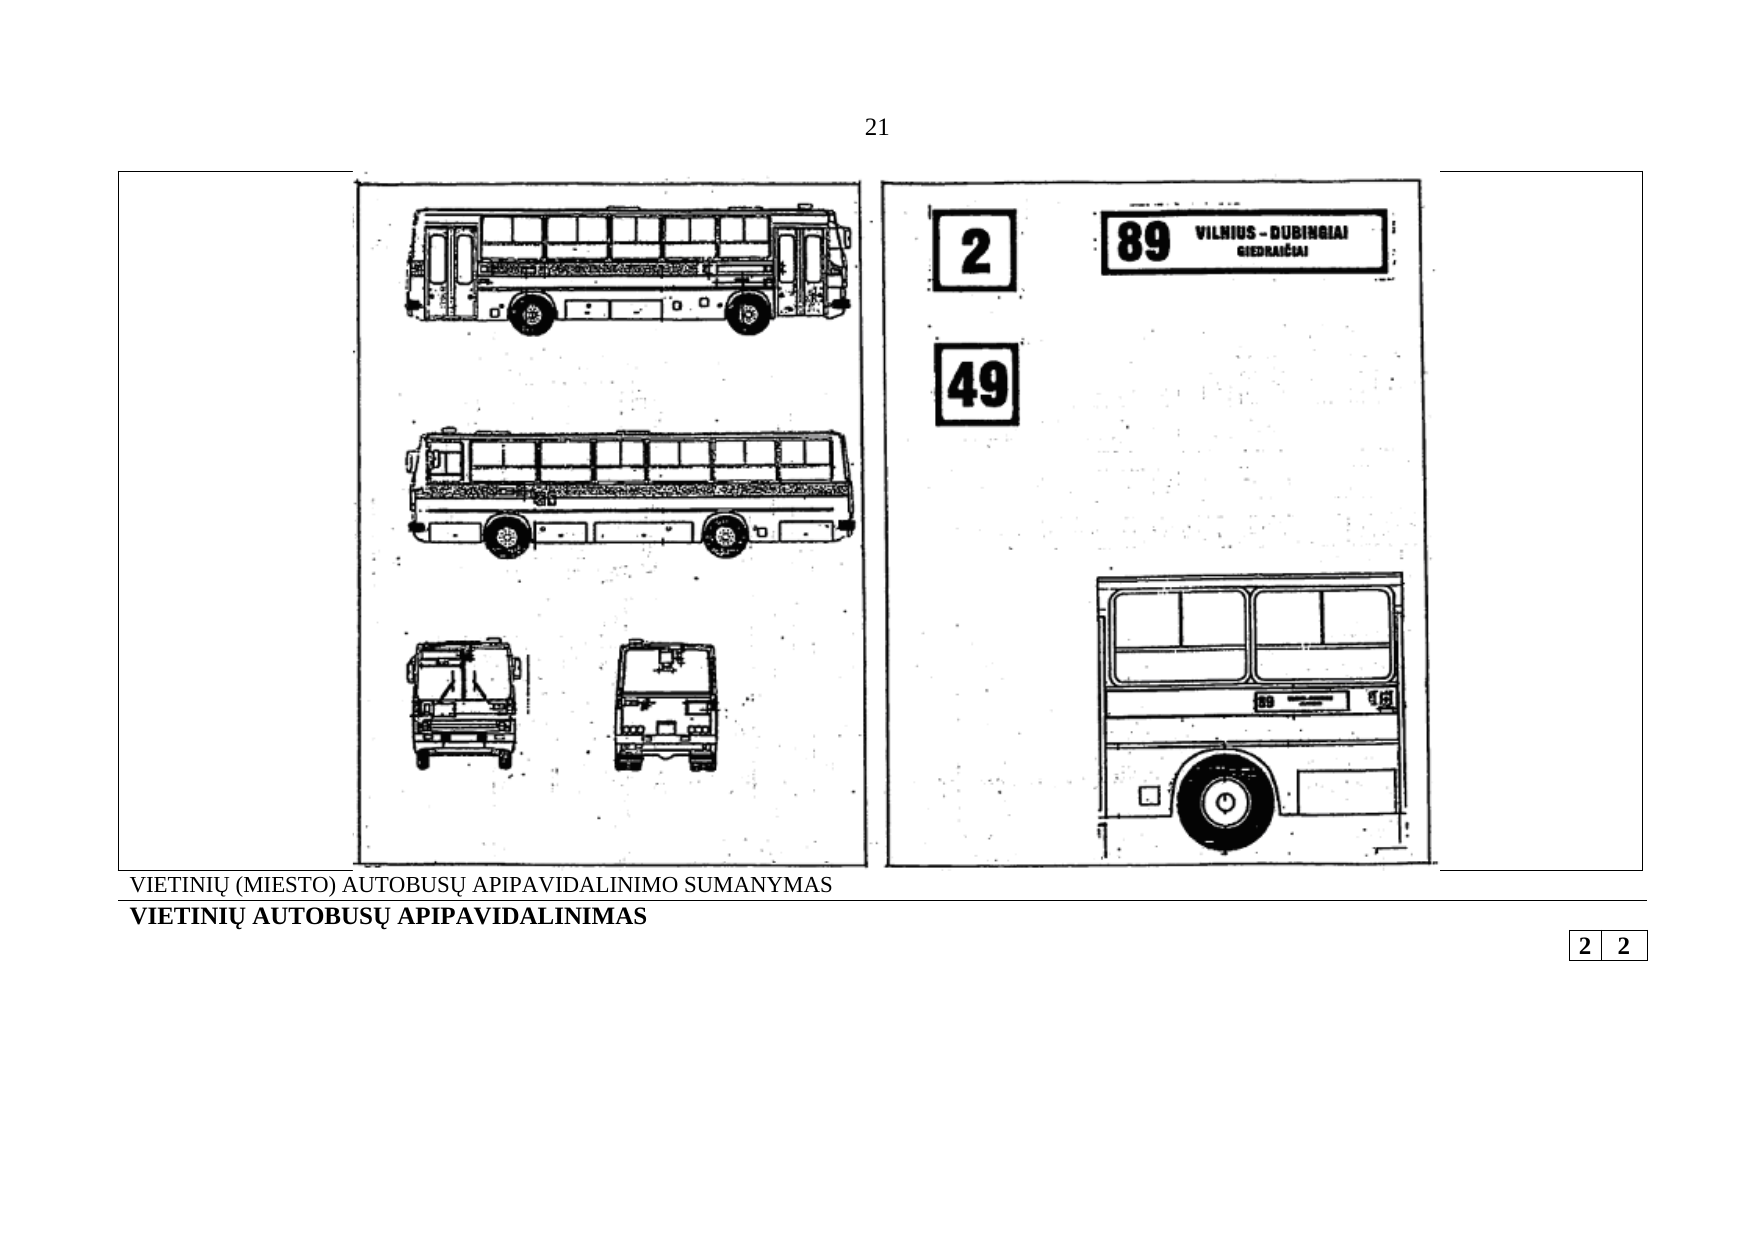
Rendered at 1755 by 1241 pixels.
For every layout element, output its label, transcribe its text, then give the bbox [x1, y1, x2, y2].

table_cell [1642, 870, 1647, 900]
table_cell VIETINIŲ (MIESTO) AUTOBUSŲ APIPAVIDALINIMO SUMANYMAS [118, 871, 1642, 900]
table_cell VIETINIŲ AUTOBUSŲ APIPAVIDALINIMAS [118, 901, 1570, 959]
table_cell [1570, 901, 1601, 930]
table_cell 2 [1570, 931, 1601, 959]
table_header [1440, 172, 1642, 870]
table_header [1643, 171, 1647, 870]
table_cell [1601, 901, 1647, 930]
table_header [119, 172, 352, 870]
table_cell 2 [1602, 931, 1647, 959]
